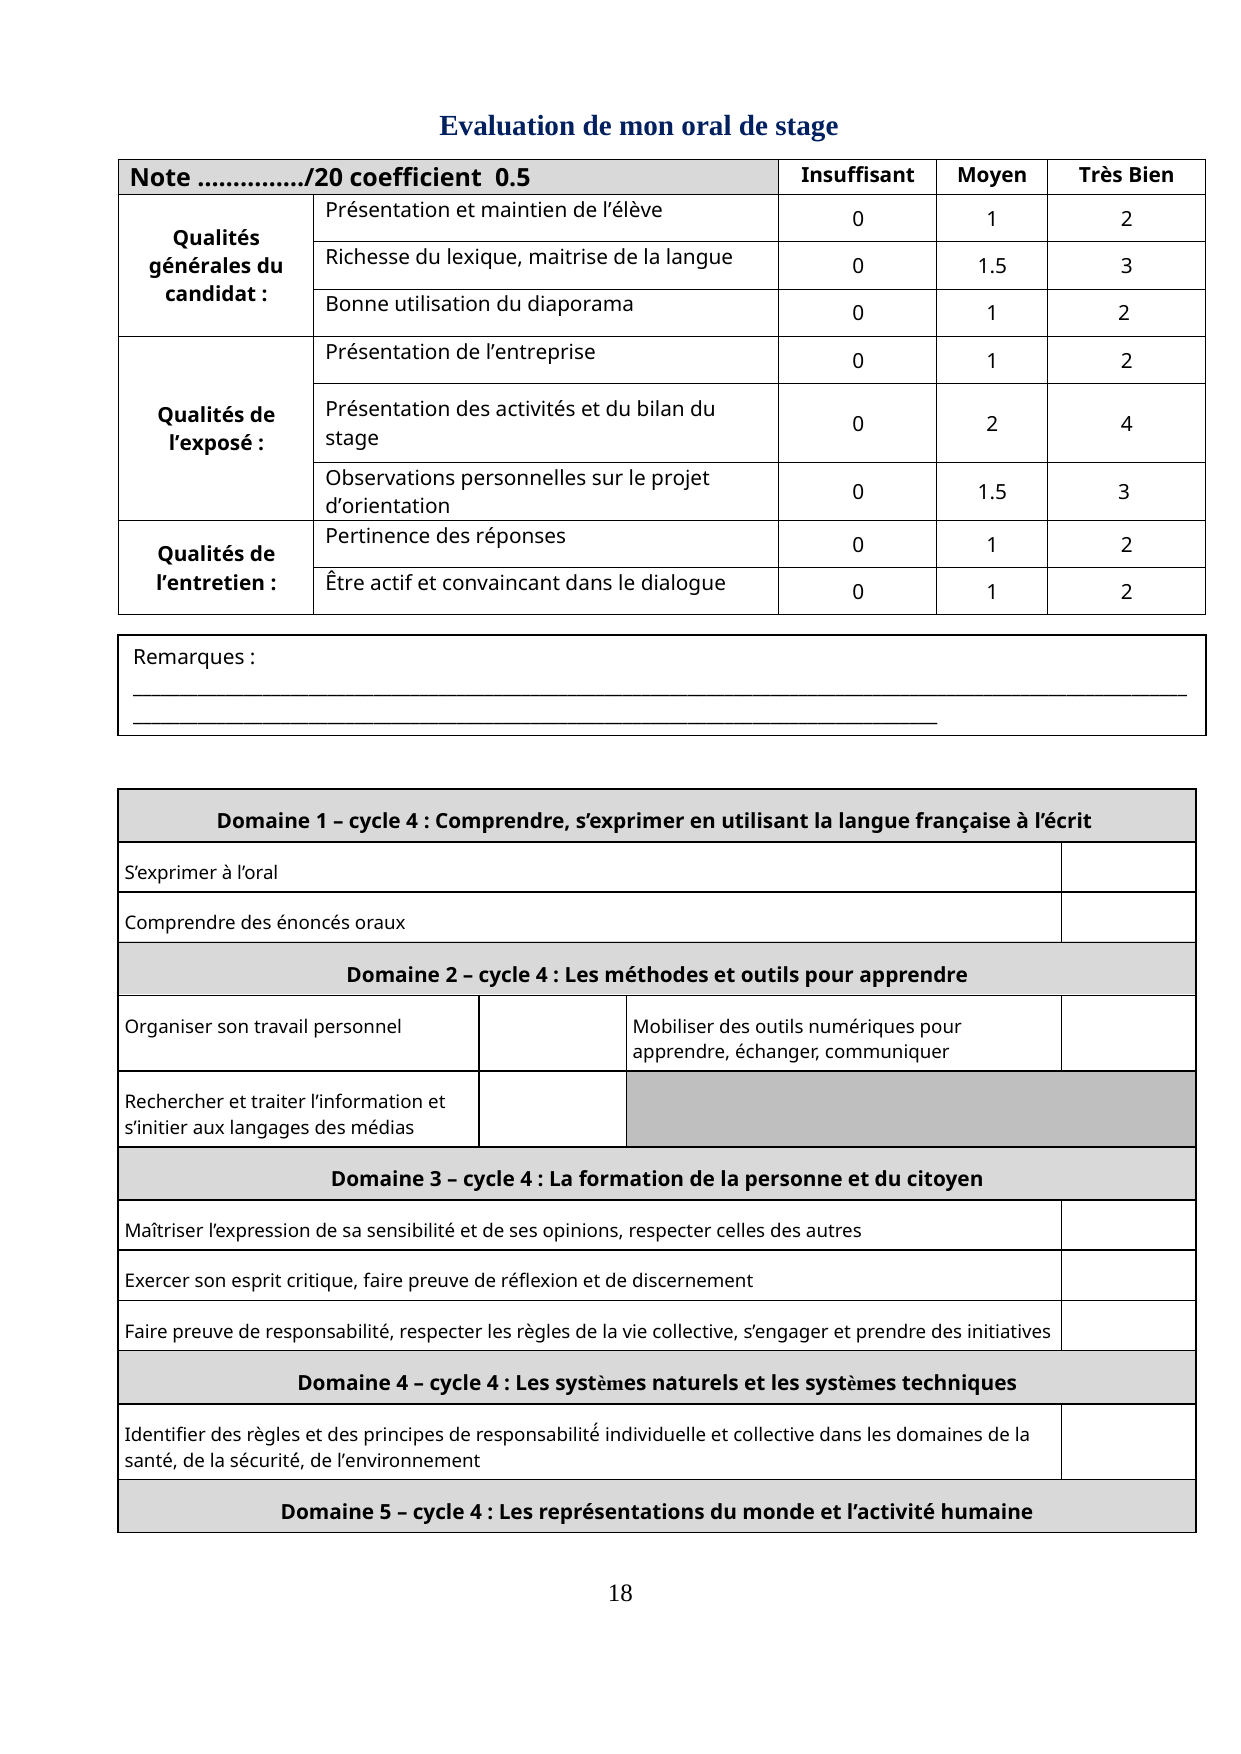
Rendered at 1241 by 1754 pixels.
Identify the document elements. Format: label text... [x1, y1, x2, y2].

table_cell 1.5 [937, 463, 1047, 520]
table_header Domaine 1 – cycle 4 : Comprendre, s’exprimer en utilisant la langue française à l’écrit [119, 790, 1195, 841]
table_cell Domaine 2 – cycle 4 : Les méthodes et outils pour apprendre [119, 943, 1195, 994]
table_cell [480, 996, 626, 1070]
table_header Très Bien [1048, 160, 1205, 194]
table_cell 1 [937, 290, 1047, 336]
table_cell 1 [937, 195, 1047, 241]
table_cell 1 [937, 337, 1047, 383]
table_cell 0 [779, 521, 936, 567]
table_cell Présentation et maintien de l’élève [314, 195, 778, 241]
table_cell 0 [779, 290, 936, 336]
table_cell 2 [937, 384, 1047, 462]
table_cell [1062, 1201, 1195, 1249]
table_cell 0 [779, 337, 936, 383]
table_cell Présentation des activités et du bilan du stage [314, 384, 778, 462]
table_cell [1062, 1251, 1195, 1299]
table_cell Pertinence des réponses [314, 521, 778, 567]
table_cell Maîtriser l’expression de sa sensibilité et de ses opinions, respecter celles des autres [119, 1201, 1061, 1249]
table_cell Présentation de l’entreprise [314, 337, 778, 383]
table_cell Être actif et convaincant dans le dialogue [314, 568, 778, 614]
table_cell Faire preuve de responsabilité, respecter les règles de la vie collective, s’engager et prendre des initiatives [119, 1301, 1061, 1350]
table_cell Observations personnelles sur le projet d’orientation [314, 463, 778, 520]
table_cell [1062, 1301, 1195, 1350]
table_cell Identifier des règles et des principes de responsabilité́ individuelle et collective dans les domaines de la santé, de la sécurité́, de l’environnement [119, 1405, 1061, 1479]
table_cell 3 [1048, 463, 1205, 520]
table_cell 4 [1048, 384, 1205, 462]
table_cell [1062, 893, 1195, 941]
table_header Insuffisant [779, 160, 936, 194]
table_cell 1.5 [937, 242, 1047, 288]
table_cell Rechercher et traiter l’information et s’initier aux langages des médias [119, 1072, 478, 1146]
table_cell 1 [937, 521, 1047, 567]
table_cell Qualités de l’exposé : [119, 337, 313, 520]
table_cell Comprendre des énoncés oraux [119, 893, 1061, 941]
table_cell Domaine 3 – cycle 4 : La formation de la personne et du citoyen [119, 1148, 1195, 1199]
table_cell Organiser son travail personnel [119, 996, 478, 1070]
table_cell Qualités de l’entretien : [119, 521, 313, 614]
table_cell 3 [1048, 242, 1205, 288]
table_cell [480, 1072, 626, 1146]
table_cell Bonne utilisation du diaporama [314, 290, 778, 336]
table_cell 0 [779, 242, 936, 288]
table_cell 0 [779, 195, 936, 241]
table_cell 2 [1048, 568, 1205, 614]
table_cell 0 [779, 384, 936, 462]
table_header Moyen [937, 160, 1047, 194]
table_cell S’exprimer à l’oral [119, 843, 1061, 891]
table_cell Mobiliser des outils numériques pour apprendre, échanger, communiquer [627, 996, 1061, 1070]
table_cell 2 [1048, 290, 1205, 336]
text Evaluation de mon oral de stage [156, 108, 1122, 142]
table_cell [1062, 996, 1195, 1070]
table_cell Domaine 5 – cycle 4 : Les représentations du monde et l’activité humaine [119, 1480, 1195, 1532]
table_cell Exercer son esprit critique, faire preuve de réflexion et de discernement [119, 1251, 1061, 1299]
table_cell Qualités générales du candidat : [119, 195, 313, 336]
table_cell Richesse du lexique, maitrise de la langue [314, 242, 778, 288]
table_cell [627, 1072, 1195, 1146]
table_cell 2 [1048, 521, 1205, 567]
table_cell 2 [1048, 337, 1205, 383]
table_cell [1062, 1405, 1195, 1479]
table_cell 2 [1048, 195, 1205, 241]
table_cell Domaine 4 – cycle 4 : Les systèmes naturels et les systèmes techniques [119, 1351, 1195, 1403]
table_cell 1 [937, 568, 1047, 614]
table_cell 0 [779, 463, 936, 520]
table_header Note ……………/20 coefficient 0.5 [119, 160, 778, 194]
table_cell 0 [779, 568, 936, 614]
table_cell [1062, 843, 1195, 891]
